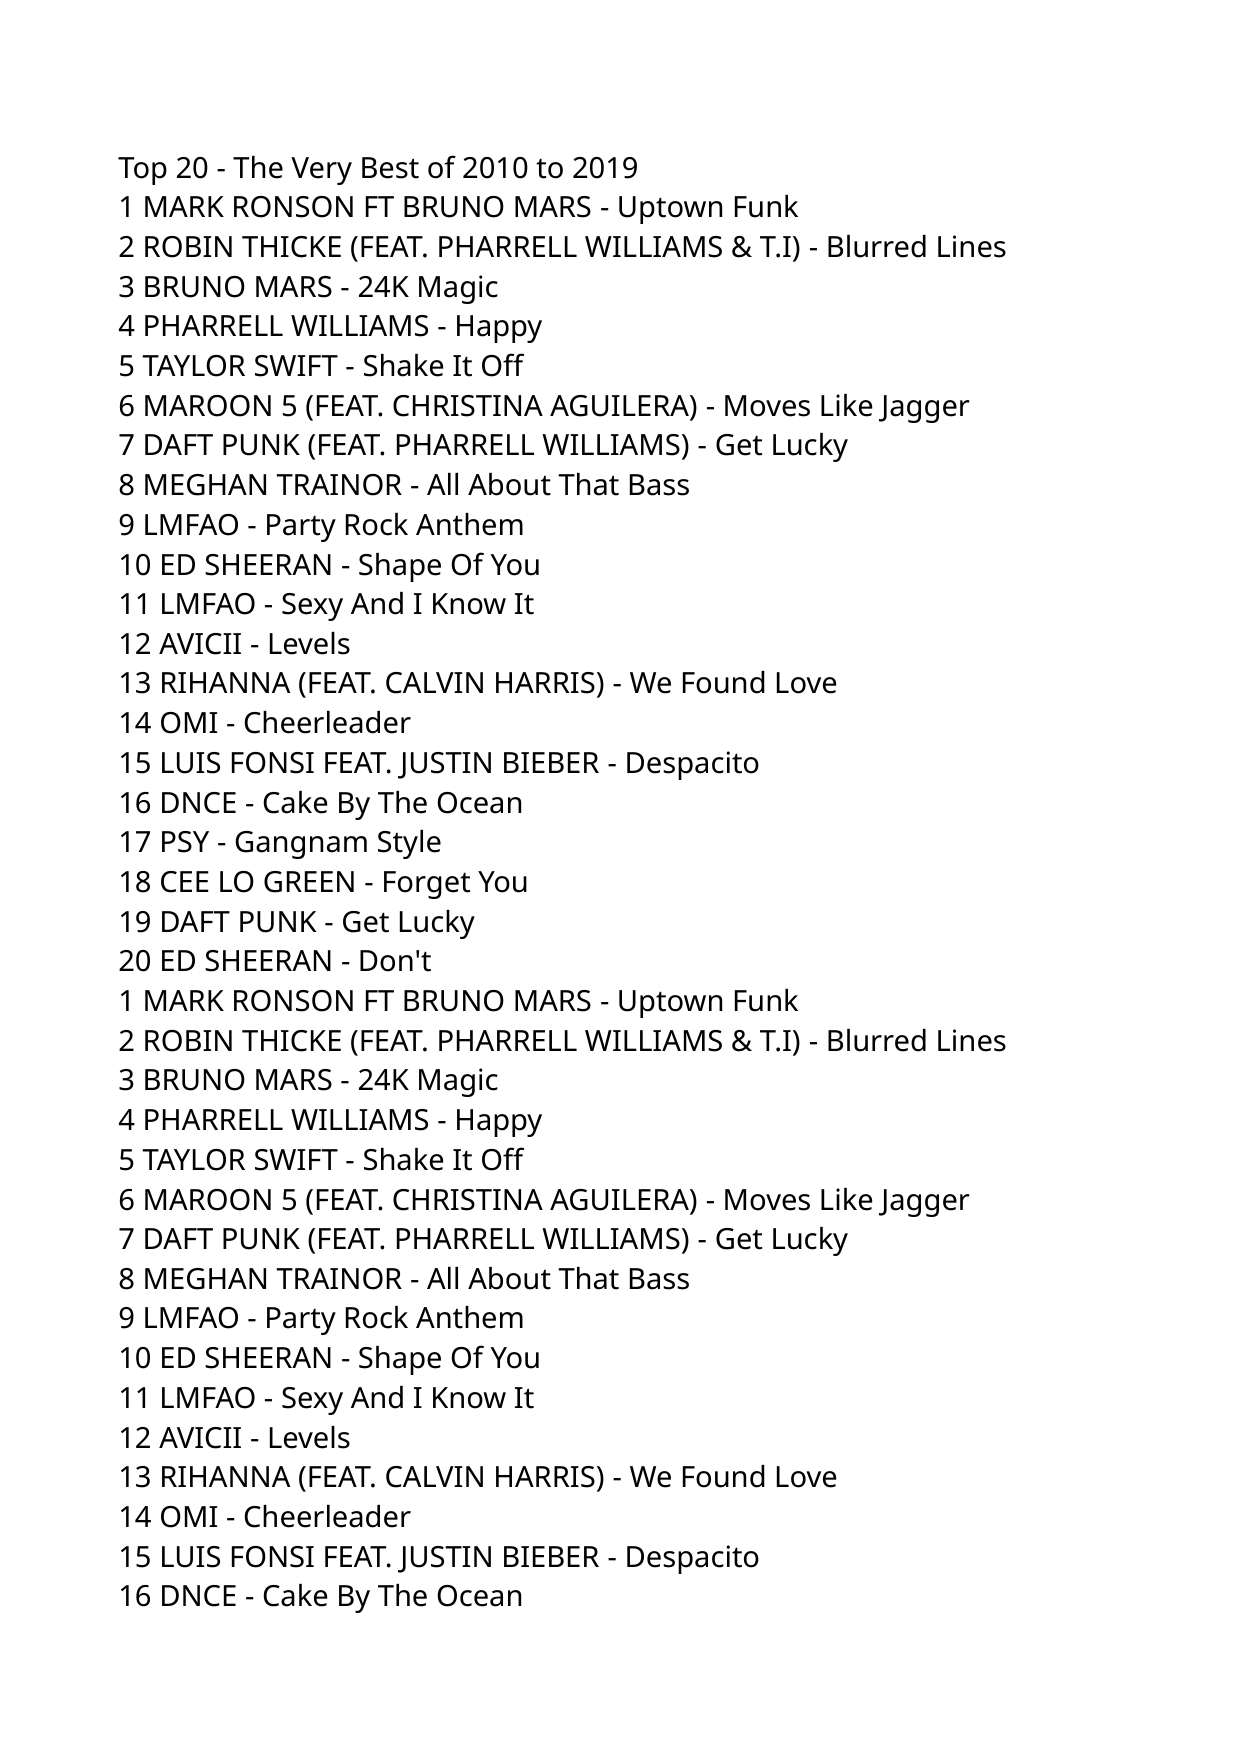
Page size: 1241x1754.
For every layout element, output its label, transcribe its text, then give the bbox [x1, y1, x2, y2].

table_cell 5 TAYLOR SWIFT - Shake It Off [115, 345, 1034, 385]
table_header Top 20 - The Very Best of 2010 to 2019 [115, 147, 1034, 187]
table_cell 11 LMFAO - Sexy And I Know It [115, 584, 1034, 623]
table_cell 16 DNCE - Cake By The Ocean [115, 782, 1034, 822]
table_cell 18 CEE LO GREEN - Forget You [115, 861, 1034, 901]
table_cell 8 MEGHAN TRAINOR - All About That Bass [115, 1258, 1034, 1298]
table_cell 3 BRUNO MARS - 24K Magic [115, 1060, 1034, 1099]
table_cell 14 OMI - Cheerleader [115, 1496, 1034, 1536]
table_cell 17 PSY - Gangnam Style [115, 822, 1034, 861]
table_cell 15 LUIS FONSI FEAT. JUSTIN BIEBER - Despacito [115, 742, 1034, 782]
table_cell 9 LMFAO - Party Rock Anthem [115, 1298, 1034, 1337]
table_cell 4 PHARRELL WILLIAMS - Happy [115, 1099, 1034, 1139]
table_cell 1 MARK RONSON FT BRUNO MARS - Uptown Funk [115, 187, 1034, 226]
table_cell 7 DAFT PUNK (FEAT. PHARRELL WILLIAMS) - Get Lucky [115, 1219, 1034, 1258]
table_cell 12 AVICII - Levels [115, 1417, 1034, 1457]
table_cell 7 DAFT PUNK (FEAT. PHARRELL WILLIAMS) - Get Lucky [115, 425, 1034, 464]
table_cell 5 TAYLOR SWIFT - Shake It Off [115, 1139, 1034, 1179]
table_cell 14 OMI - Cheerleader [115, 703, 1034, 742]
table_cell 4 PHARRELL WILLIAMS - Happy [115, 306, 1034, 345]
table_cell 2 ROBIN THICKE (FEAT. PHARRELL WILLIAMS & T.I) - Blurred Lines [115, 226, 1034, 266]
table_cell 10 ED SHEERAN - Shape Of You [115, 1338, 1034, 1377]
table_cell 20 ED SHEERAN - Don't [115, 941, 1034, 980]
table_cell 8 MEGHAN TRAINOR - All About That Bass [115, 464, 1034, 504]
table_cell 12 AVICII - Levels [115, 623, 1034, 663]
table_cell 13 RIHANNA (FEAT. CALVIN HARRIS) - We Found Love [115, 663, 1034, 702]
table_cell 2 ROBIN THICKE (FEAT. PHARRELL WILLIAMS & T.I) - Blurred Lines [115, 1020, 1034, 1060]
table_cell 13 RIHANNA (FEAT. CALVIN HARRIS) - We Found Love [115, 1457, 1034, 1496]
table_cell 1 MARK RONSON FT BRUNO MARS - Uptown Funk [115, 980, 1034, 1020]
table_cell 10 ED SHEERAN - Shape Of You [115, 544, 1034, 583]
table_cell 6 MAROON 5 (FEAT. CHRISTINA AGUILERA) - Moves Like Jagger [115, 1179, 1034, 1218]
table_cell 15 LUIS FONSI FEAT. JUSTIN BIEBER - Despacito [115, 1536, 1034, 1576]
table_cell 9 LMFAO - Party Rock Anthem [115, 504, 1034, 544]
table_cell 11 LMFAO - Sexy And I Know It [115, 1377, 1034, 1417]
table_cell 16 DNCE - Cake By The Ocean [115, 1576, 1034, 1615]
table_cell 19 DAFT PUNK - Get Lucky [115, 901, 1034, 941]
table_cell 6 MAROON 5 (FEAT. CHRISTINA AGUILERA) - Moves Like Jagger [115, 385, 1034, 425]
table_cell 3 BRUNO MARS - 24K Magic [115, 266, 1034, 306]
